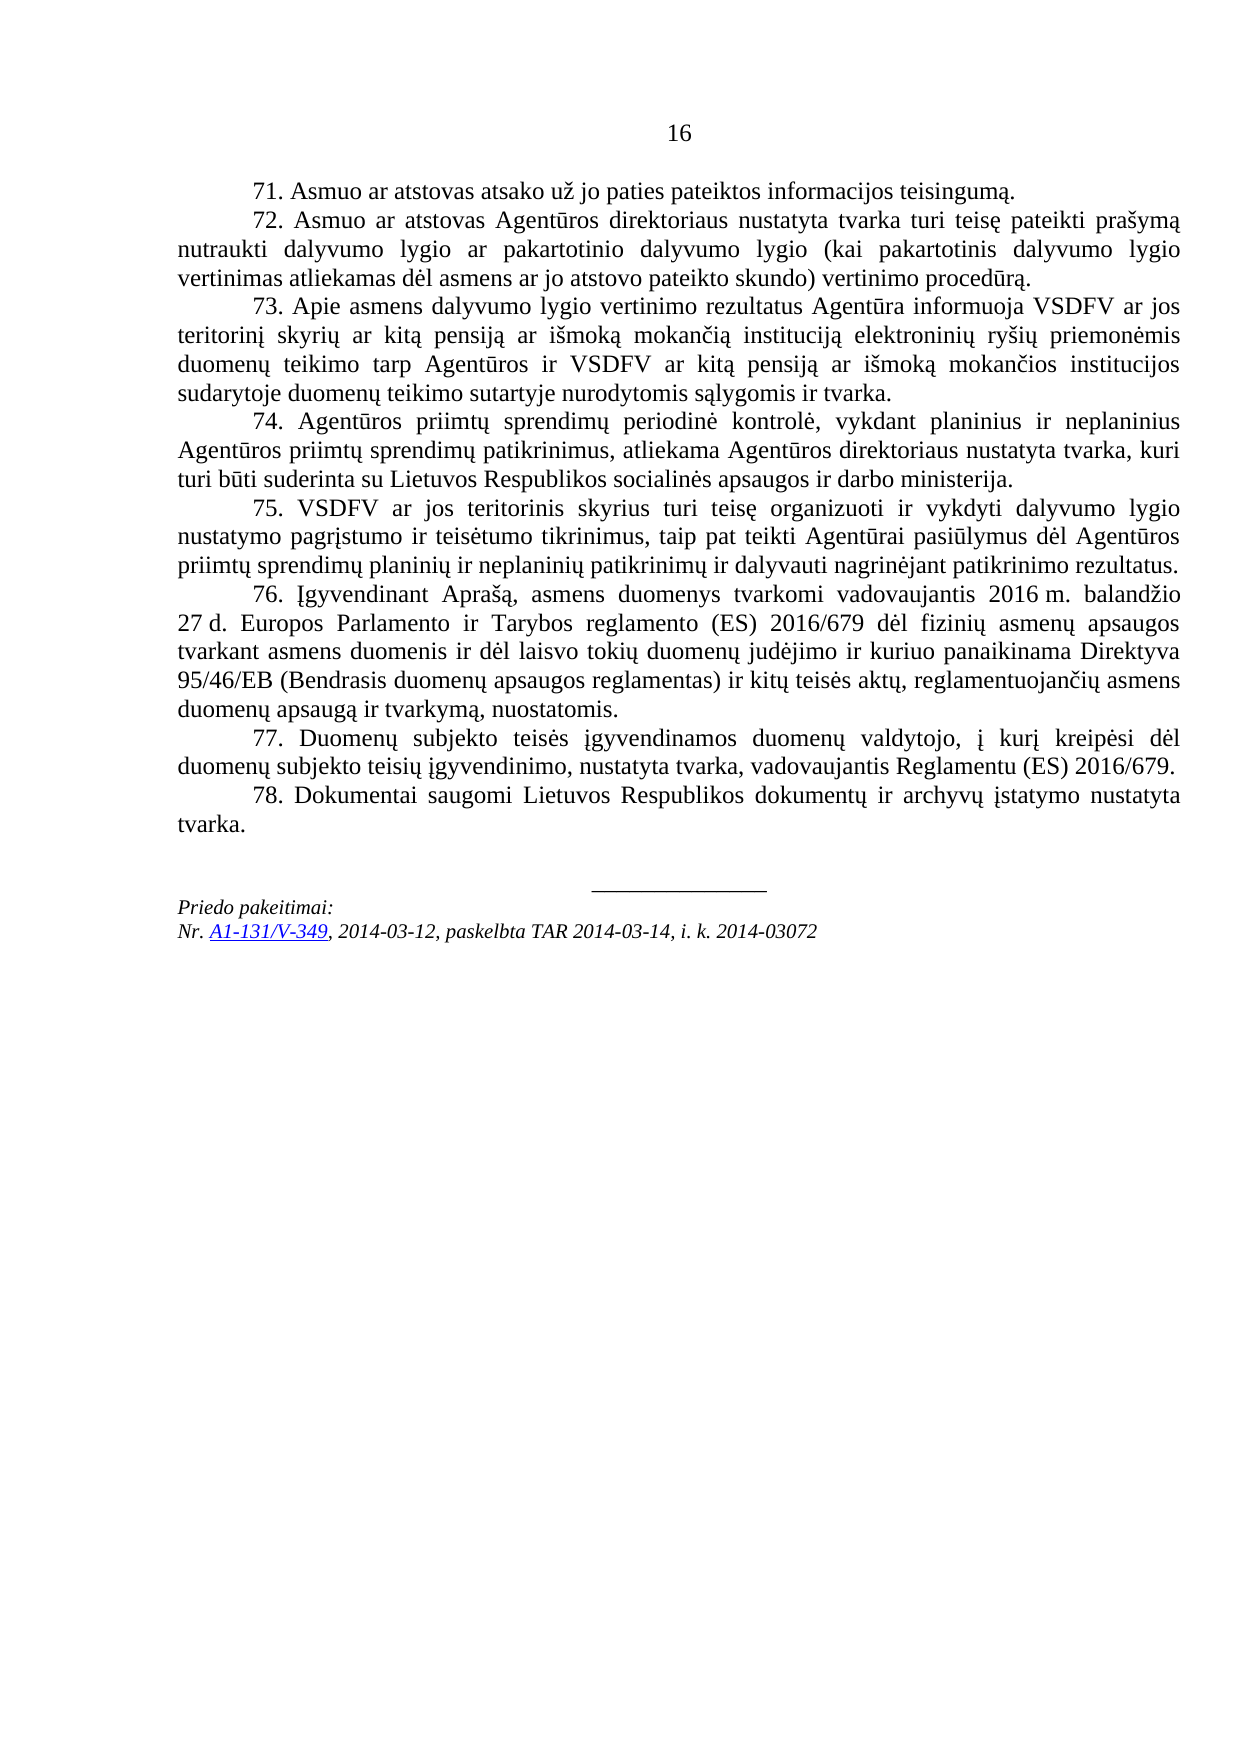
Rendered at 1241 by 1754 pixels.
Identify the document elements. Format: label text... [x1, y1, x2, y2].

text 78. Dokumentai saugomi Lietuvos Respublikos dokumentų ir archyvų įstatymo nustatyta tvarka. [177, 780, 1181, 838]
text 72. Asmuo ar atstovas Agentūros direktoriaus nustatyta tvarka turi teisę pateikti prašymą nutraukti dalyvumo lygio ar pakartotinio dalyvumo lygio (kai pakartotinis dalyvumo lygio vertinimas atliekamas dėl asmens ar jo atstovo pateikto skundo) vertinimo procedūrą. [177, 205, 1181, 291]
text 77. Duomenų subjekto teisės įgyvendinamos duomenų valdytojo, į kurį kreipėsi dėl duomenų subjekto teisių įgyvendinimo, nustatyta tvarka, vadovaujantis Reglamentu (ES) 2016/679. [177, 723, 1181, 780]
text Nr. A1-131/V-349, 2014-03-12, paskelbta TAR 2014-03-14, i. k. 2014-03072 [177, 919, 1181, 943]
text 73. Apie asmens dalyvumo lygio vertinimo rezultatus Agentūra informuoja VSDFV ar jos teritorinį skyrių ar kitą pensiją ar išmoką mokančią instituciją elektroninių ryšių priemonėmis duomenų teikimo tarp Agentūros ir VSDFV ar kitą pensiją ar išmoką mokančios institucijos sudarytoje duomenų teikimo sutartyje nurodytomis sąlygomis ir tvarka. [177, 291, 1181, 406]
text Priedo pakeitimai: [177, 895, 1181, 919]
text 75. VSDFV ar jos teritorinis skyrius turi teisę organizuoti ir vykdyti dalyvumo lygio nustatymo pagrįstumo ir teisėtumo tikrinimus, taip pat teikti Agentūrai pasiūlymus dėl Agentūros priimtų sprendimų planinių ir neplaninių patikrinimų ir dalyvauti nagrinėjant patikrinimo rezultatus. [177, 493, 1181, 579]
text 74. Agentūros priimtų sprendimų periodinė kontrolė, vykdant planinius ir neplaninius Agentūros priimtų sprendimų patikrinimus, atliekama Agentūros direktoriaus nustatyta tvarka, kuri turi būti suderinta su Lietuvos Respublikos socialinės apsaugos ir darbo ministerija. [177, 406, 1181, 493]
text ______________ [177, 866, 1181, 895]
text 71. Asmuo ar atstovas atsako už jo paties pateiktos informacijos teisingumą. [177, 176, 1181, 205]
text 76. Įgyvendinant Aprašą, asmens duomenys tvarkomi vadovaujantis 2016 m. balandžio 27 d. Europos Parlamento ir Tarybos reglamento (ES) 2016/679 dėl fizinių asmenų apsaugos tvarkant asmens duomenis ir dėl laisvo tokių duomenų judėjimo ir kuriuo panaikinama Direktyva 95/46/EB (Bendrasis duomenų apsaugos reglamentas) ir kitų teisės aktų, reglamentuojančių asmens duomenų apsaugą ir tvarkymą, nuostatomis. [177, 579, 1181, 723]
